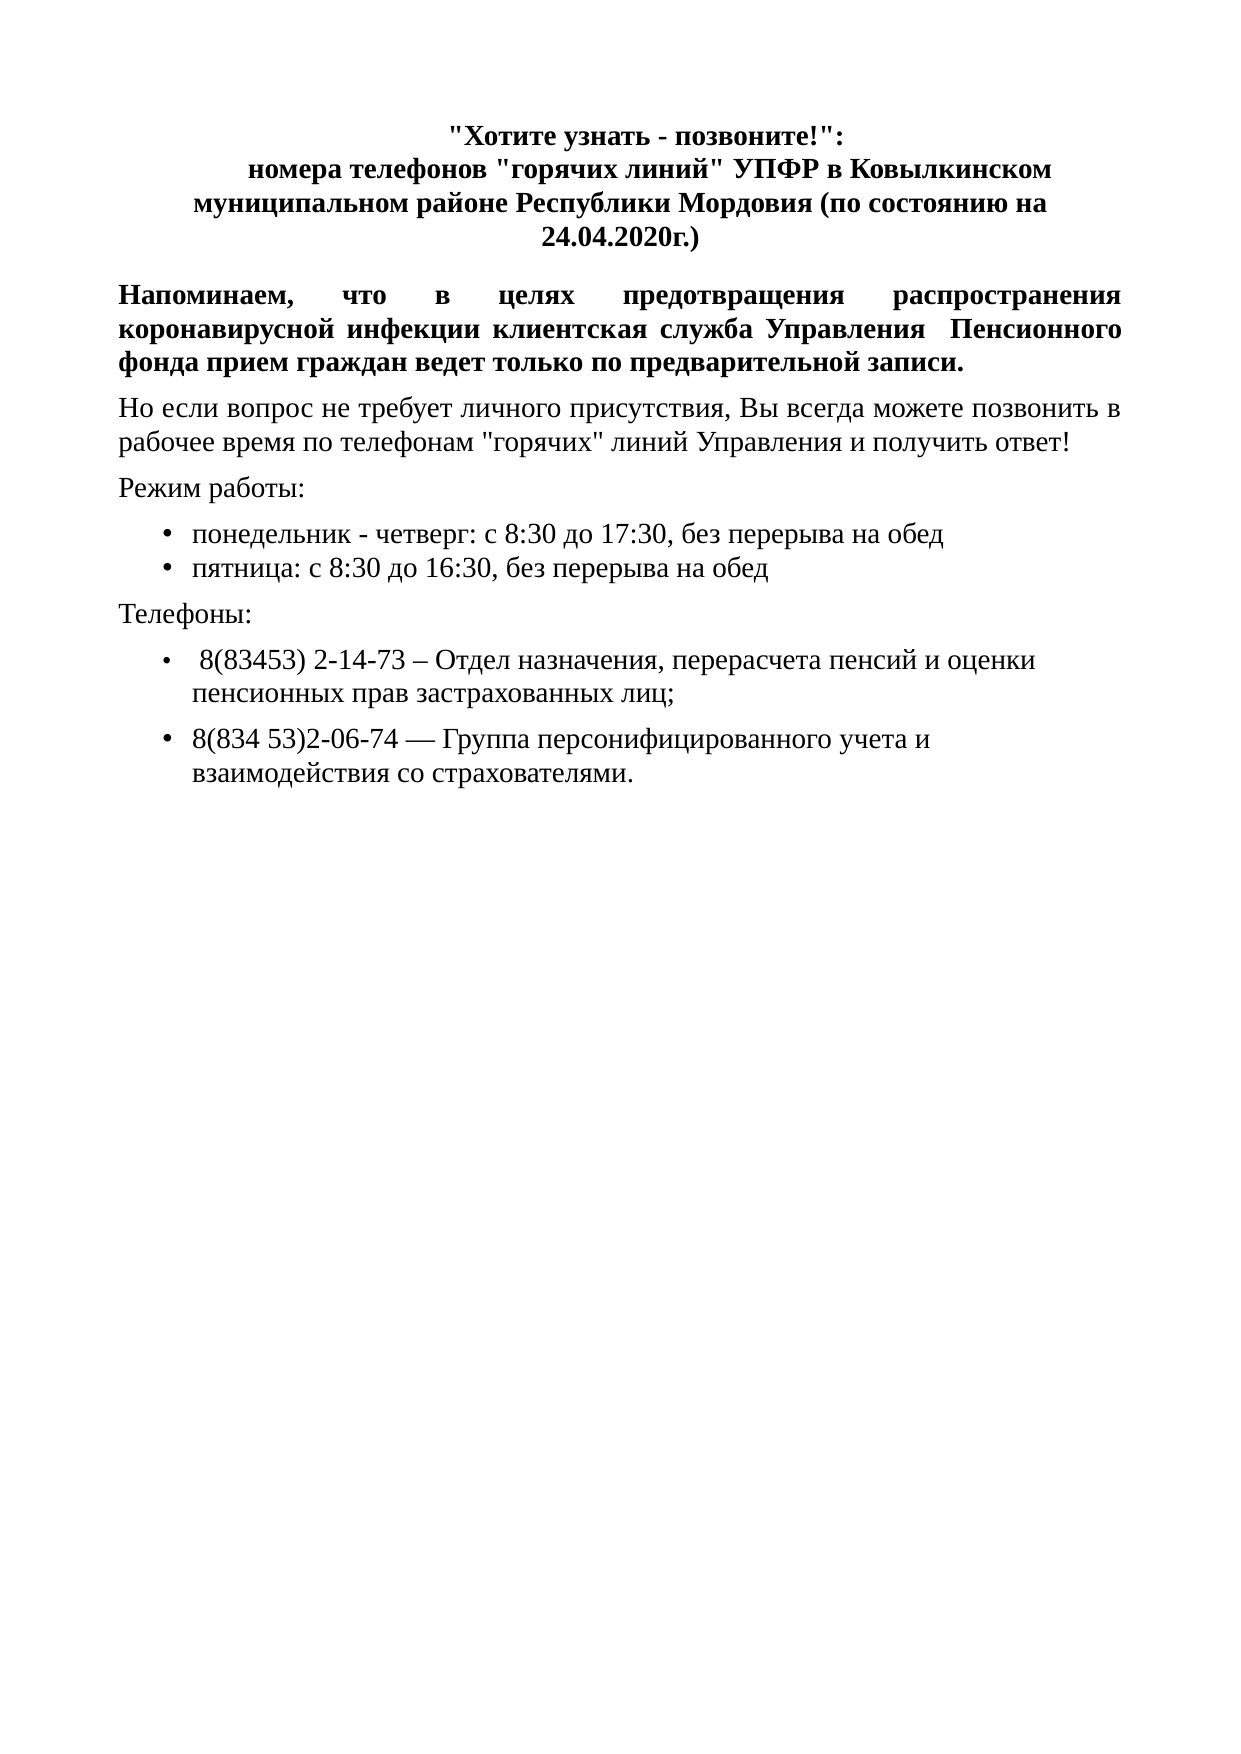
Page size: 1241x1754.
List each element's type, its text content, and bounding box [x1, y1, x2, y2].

text Телефоны: [118, 596, 1122, 629]
text Режим работы: [118, 470, 1122, 503]
list 8(834 53)2-06-74 — Группа персонифицированного учета и взаимодействия со страхователями. [162, 721, 1122, 789]
subtitle Напоминаем, что в целях предотвращения распространения коронавирусной инфекции клиентская служба Управления Пенсионного фонда прием граждан ведет только по предварительной записи. [118, 277, 1122, 378]
list понедельник - четверг: с 8:30 до 17:30, без перерыва на обед [162, 516, 1122, 550]
text Но если вопрос не требует личного присутствия, Вы всегда можете позвонить в рабочее время по телефонам "горячих" линий Управления и получить ответ! [118, 390, 1122, 457]
subtitle номера телефонов "горячих линий" УПФР в Ковылкинском муниципальном районе Республики Мордовия (по состоянию на 24.04.2020г.) [118, 152, 1122, 252]
list пятница: с 8:30 до 16:30, без перерыва на обед [162, 550, 1122, 583]
subtitle "Хотите узнать - позвоните!": [118, 118, 1122, 152]
list 8(83453) 2-14-73 – Отдел назначения, перерасчета пенсий и оценки пенсионных прав застрахованных лиц; [162, 642, 1122, 709]
